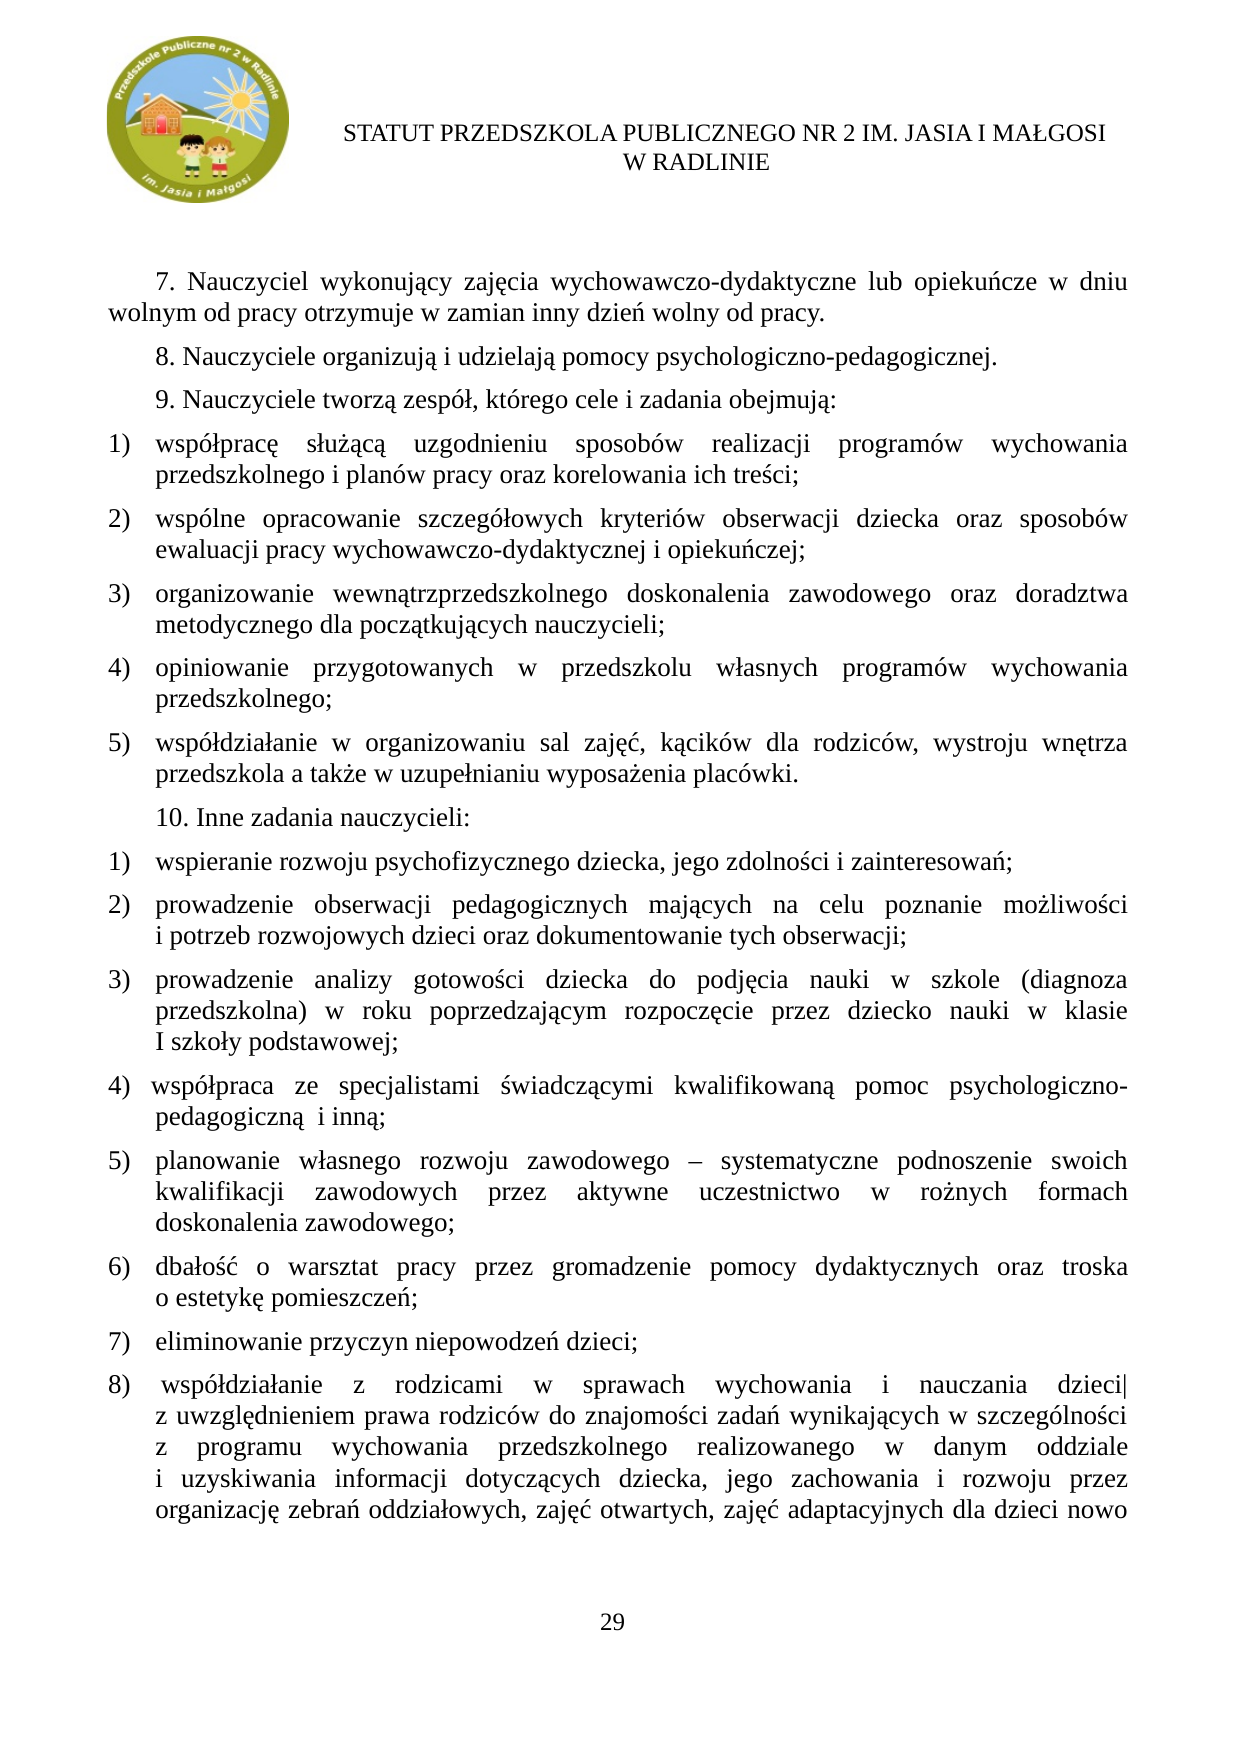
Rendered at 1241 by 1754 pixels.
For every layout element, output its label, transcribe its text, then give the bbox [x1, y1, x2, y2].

picture [106, 36, 289, 203]
list 5) współdziałanie w organizowaniu sal zajęć, kącików dla rodziców, wystroju wnętrza przedszkola a także w uzupełnianiu wyposażenia placówki. [108, 726, 1129, 788]
text 4) współpraca ze specjalistami świadczącymi kwalifikowaną pomoc psychologiczno- pedagogiczną i inną; [108, 1069, 1129, 1131]
list 4) opiniowanie przygotowanych w przedszkolu własnych programów wychowania przedszkolnego; [108, 651, 1129, 714]
text 10. Inne zadania nauczycieli: [108, 801, 1129, 832]
text 2) prowadzenie obserwacji pedagogicznych mających na celu poznanie możliwości i potrzeb rozwojowych dzieci oraz dokumentowanie tych obserwacji; [108, 888, 1129, 951]
text 5) planowanie własnego rozwoju zawodowego – systematyczne podnoszenie swoich kwalifikacji zawodowych przez aktywne uczestnictwo w rożnych formach doskonalenia zawodowego; [108, 1144, 1129, 1237]
list 7. Nauczyciel wykonujący zajęcia wychowawczo-dydaktyczne lub opiekuńcze w dniu wolnym od pracy otrzymuje w zamian inny dzień wolny od pracy. [108, 234, 1129, 327]
text 3) prowadzenie analizy gotowości dziecka do podjęcia nauki w szkole (diagnoza przedszkolna) w roku poprzedzającym rozpoczęcie przez dziecko nauki w klasie I szkoły podstawowej; [108, 963, 1129, 1057]
text 1) wspieranie rozwoju psychofizycznego dziecka, jego zdolności i zainteresowań; [108, 845, 1129, 876]
text 6) dbałość o warsztat pracy przez gromadzenie pomocy dydaktycznych oraz troska o estetykę pomieszczeń; [108, 1250, 1129, 1312]
list 9. Nauczyciele tworzą zespół, którego cele i zadania obejmują: [108, 383, 1129, 414]
list 1) współpracę służącą uzgodnieniu sposobów realizacji programów wychowania przedszkolnego i planów pracy oraz korelowania ich treści; [108, 427, 1129, 489]
list 2) wspólne opracowanie szczegółowych kryteriów obserwacji dziecka oraz sposobów ewaluacji pracy wychowawczo-dydaktycznej i opiekuńczej; [108, 502, 1129, 564]
list 3) organizowanie wewnątrzprzedszkolnego doskonalenia zawodowego oraz doradztwa metodycznego dla początkujących nauczycieli; [108, 577, 1129, 639]
text 7) eliminowanie przyczyn niepowodzeń dzieci; [108, 1324, 1129, 1356]
text 8) współdziałanie z rodzicami w sprawach wychowania i nauczania dzieci| z uwzględnieniem prawa rodziców do znajomości zadań wynikających w szczególności z programu wychowania przedszkolnego realizowanego w danym oddziale i uzyskiwania informacji dotyczących dziecka, jego zachowania i rozwoju przez organizację zebrań oddziałowych, zajęć otwartych, zajęć adaptacyjnych dla dzieci nowo [108, 1368, 1129, 1555]
list 8. Nauczyciele organizują i udzielają pomocy psychologiczno-pedagogicznej. [108, 340, 1129, 371]
